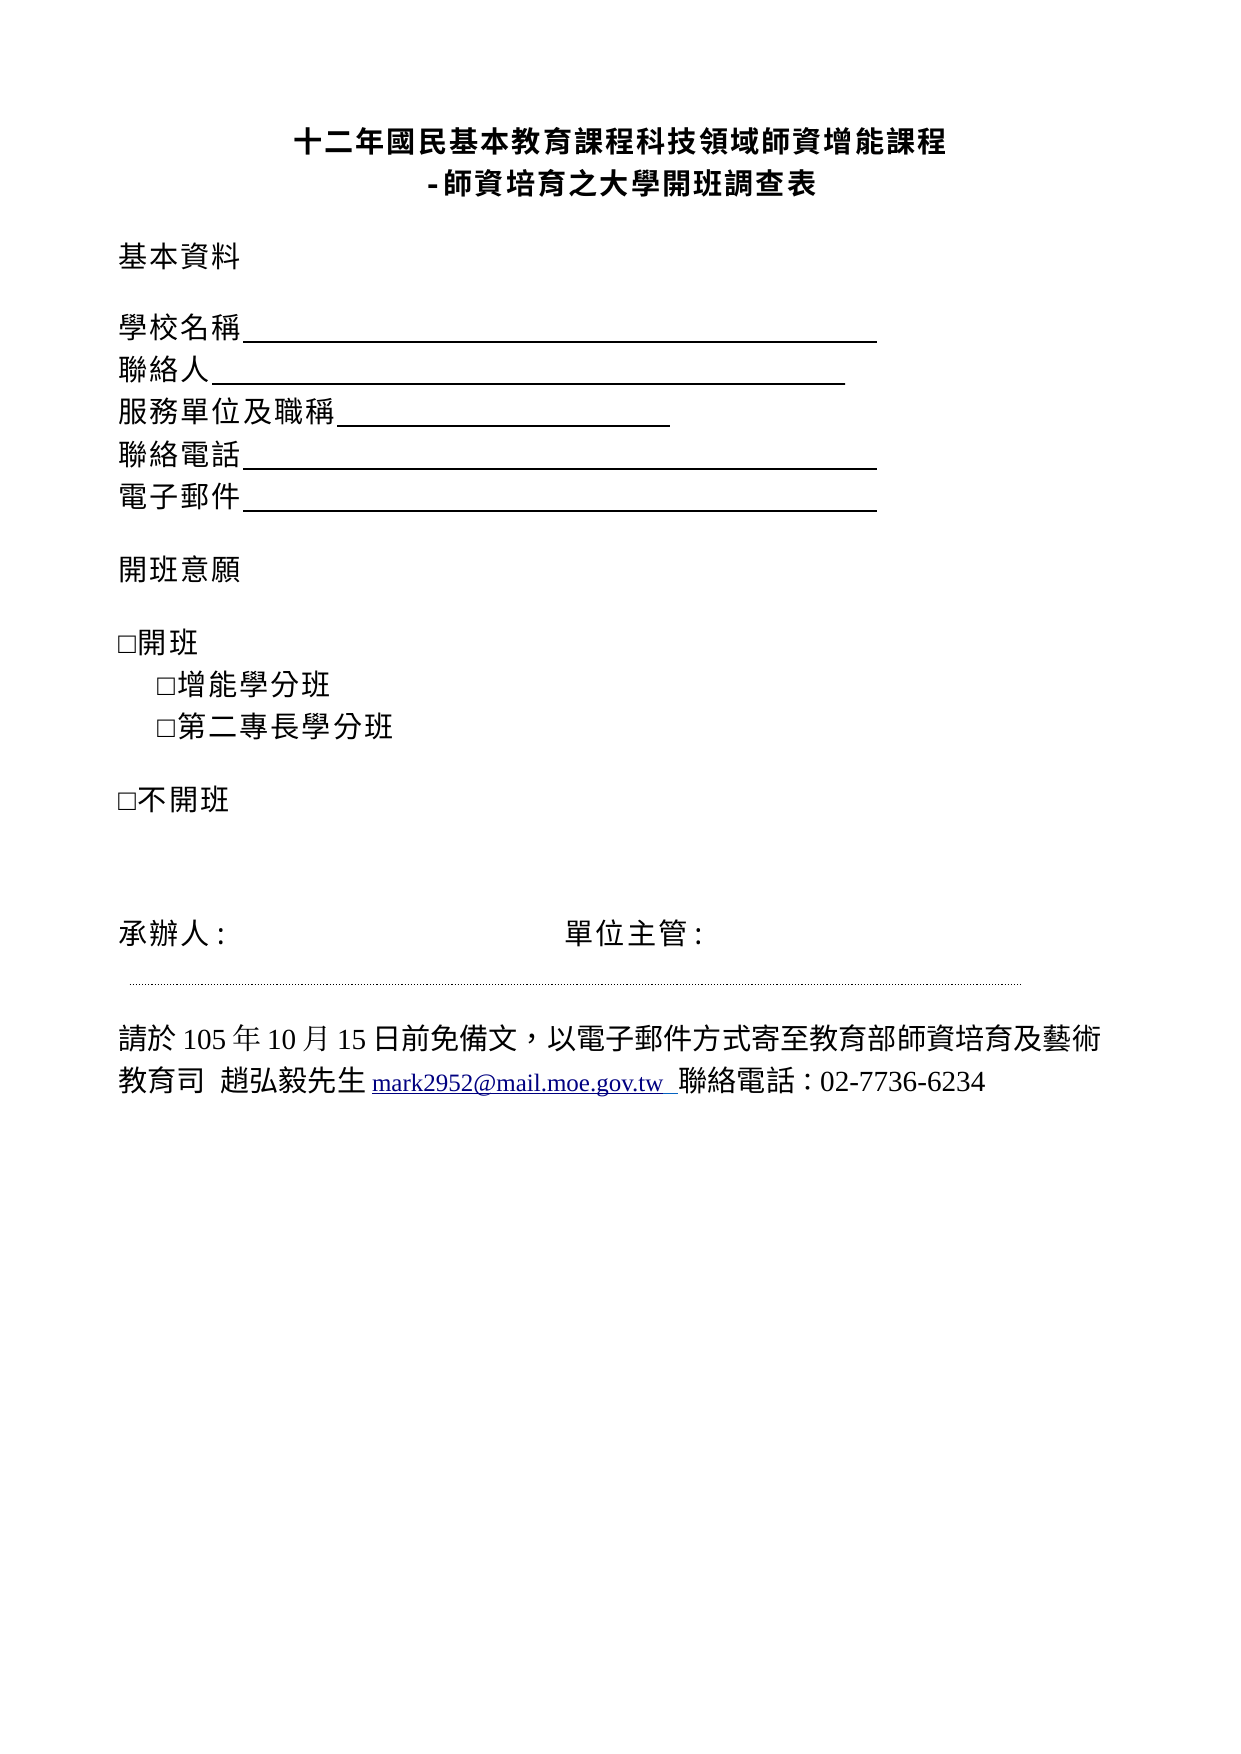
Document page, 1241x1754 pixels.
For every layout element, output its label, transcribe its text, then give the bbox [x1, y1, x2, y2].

text □不開班 [118, 777, 1122, 819]
text 十二年國民基本教育課程科技領域師資增能課程 [118, 118, 1122, 160]
table_header [130, 984, 1021, 1015]
text 聯絡電話 [118, 431, 1122, 473]
text 聯絡人 [118, 347, 1122, 389]
text 電子郵件 [118, 473, 1122, 516]
text □開班 [118, 619, 1122, 662]
text □第二專長學分班 [118, 704, 1122, 746]
text 服務單位及職稱 [118, 389, 1122, 431]
text 學校名稱 [118, 304, 1122, 347]
text 請於105年10月15日前免備文，以電子郵件方式寄至教育部師資培育及藝術教育司 趙弘毅先生mark2952@mail.moe.gov.tw 聯絡電話：02-7736-6234 [118, 1015, 1122, 1100]
text 基本資料 [118, 233, 1122, 276]
text □增能學分班 [118, 662, 1122, 704]
text -師資培育之大學開班調查表 [118, 160, 1122, 203]
text 承辦人: 單位主管: [118, 911, 1122, 953]
text 開班意願 [118, 546, 1122, 589]
